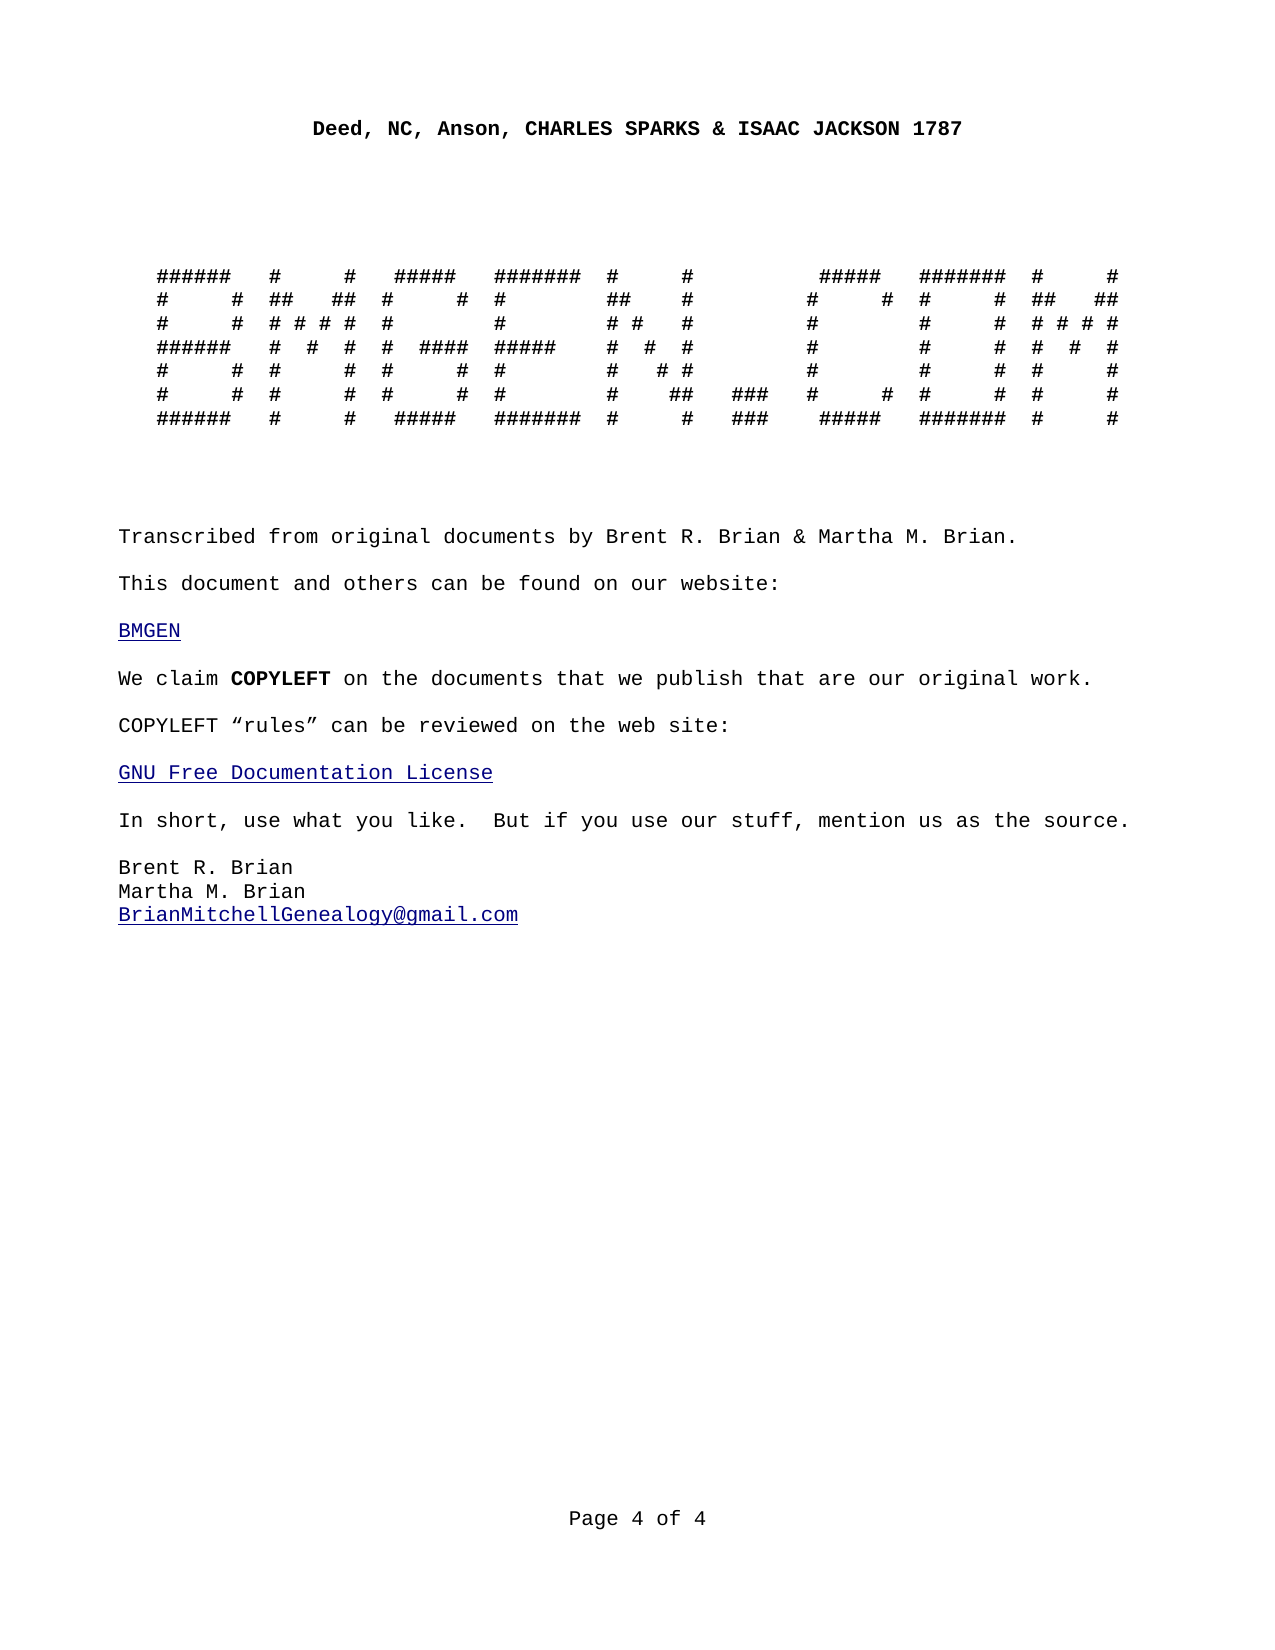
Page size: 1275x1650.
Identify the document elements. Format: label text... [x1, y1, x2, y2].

text ###### # # ##### ####### # # ##### ####### # # [118, 266, 1157, 289]
text # # # # # # # # # # # # # # # # # # [118, 313, 1157, 337]
text # # ## ## # # # ## # # # # # ## ## [118, 289, 1157, 313]
text We claim COPYLEFT on the documents that we publish that are our original work. [118, 668, 1157, 691]
text # # # # # # # # # # # # # # # [118, 360, 1157, 384]
text Brent R. Brian [118, 857, 1157, 881]
text # # # # # # # # ## ### # # # # # # [118, 384, 1157, 408]
text COPYLEFT “rules” can be reviewed on the web site: [118, 715, 1157, 739]
text GNU Free Documentation License [118, 762, 1157, 786]
text This document and others can be found on our website: [118, 573, 1157, 597]
text Martha M. Brian [118, 881, 1157, 904]
text ###### # # ##### ####### # # ### ##### ####### # # [118, 408, 1157, 431]
text In short, use what you like. But if you use our stuff, mention us as the source. [118, 810, 1157, 833]
text BMGEN [118, 621, 1157, 644]
text Transcribed from original documents by Brent R. Brian & Martha M. Brian. [118, 526, 1157, 549]
text ###### # # # # #### ##### # # # # # # # # # [118, 337, 1157, 360]
text BrianMitchellGenealogy@gmail.com [118, 904, 1157, 928]
